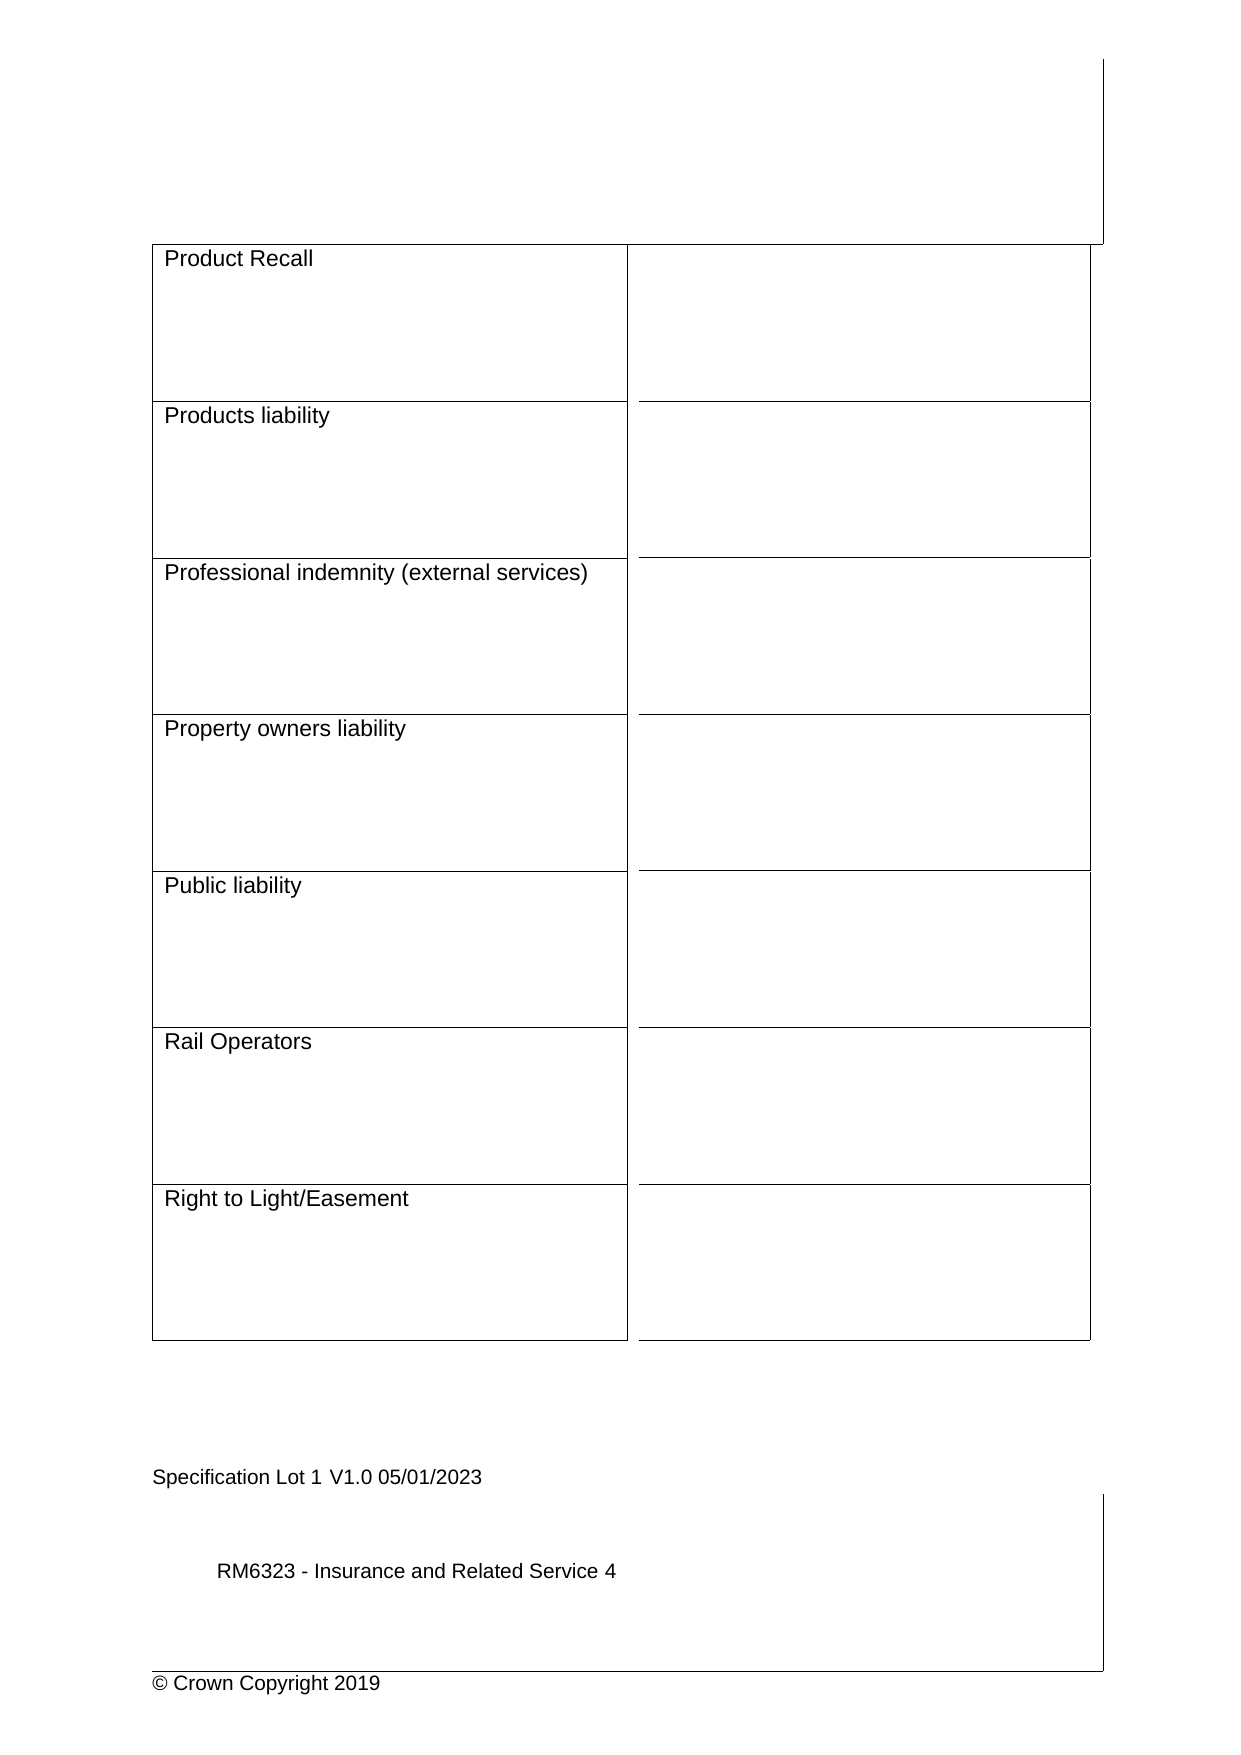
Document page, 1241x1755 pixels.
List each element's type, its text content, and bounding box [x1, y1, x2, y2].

table_cell [628, 871, 1102, 1027]
table_cell Product Recall [153, 245, 627, 401]
table_cell Right to Light/Easement [153, 1185, 627, 1340]
table_cell [628, 1184, 1102, 1340]
table_cell Public liability [153, 872, 627, 1027]
table_cell [628, 401, 1102, 557]
table_cell Products liability [153, 402, 627, 557]
table_cell [628, 558, 1102, 714]
table_cell Property owners liability [153, 715, 627, 871]
table_cell [628, 714, 1102, 871]
table_cell [628, 1027, 1102, 1184]
table_cell Professional indemnity (external services) [153, 559, 627, 714]
table_cell [628, 244, 1102, 401]
table_cell Rail Operators [153, 1028, 627, 1184]
